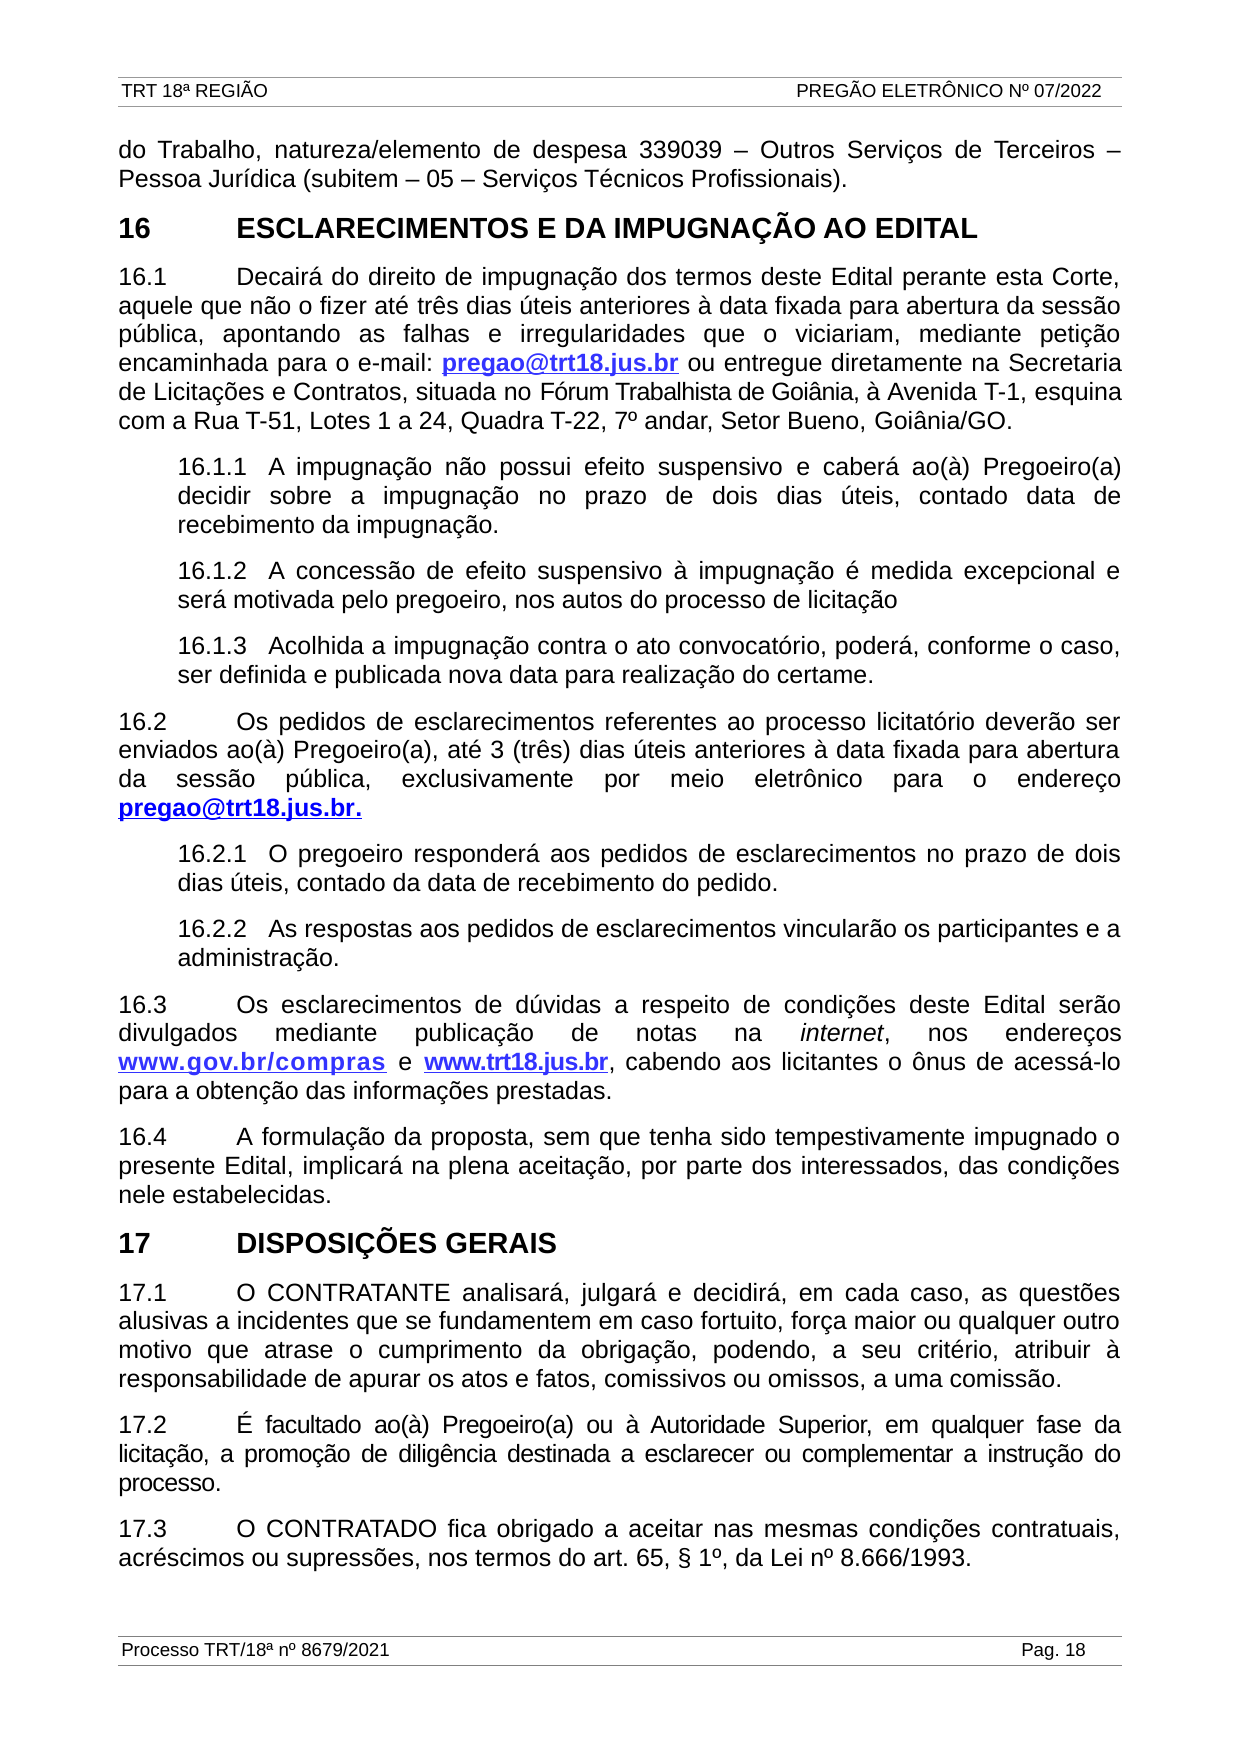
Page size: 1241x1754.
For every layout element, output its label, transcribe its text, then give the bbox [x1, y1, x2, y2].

text 16.2.2 As respostas aos pedidos de esclarecimentos vincularão os participantes e a administração. [177, 914, 1122, 972]
text 16.3 Os esclarecimentos de dúvidas a respeito de condições deste Edital serão divulgados mediante publicação de notas na internet, nos endereços www.gov.br/compras e www.trt18.jus.br, cabendo aos licitantes o ônus de acessá-lo para a obtenção das informações prestadas. [118, 990, 1122, 1105]
text 17.2 É facultado ao(à) Pregoeiro(a) ou à Autoridade Superior, em qualquer fase da licitação, a promoção de diligência destinada a esclarecer ou complementar a instrução do processo. [118, 1410, 1122, 1497]
text do Trabalho, natureza/elemento de despesa 339039 – Outros Serviços de Terceiros – Pessoa Jurídica (subitem – 05 – Serviços Técnicos Profissionais). [118, 136, 1122, 193]
text 16.4 A formulação da proposta, sem que tenha sido tempestivamente impugnado o presente Edital, implicará na plena aceitação, por parte dos interessados, das condições nele estabelecidas. [118, 1122, 1122, 1209]
text 16.1.3 Acolhida a impugnação contra o ato convocatório, poderá, conforme o caso, ser definida e publicada nova data para realização do certame. [177, 631, 1122, 689]
text 17.3 O CONTRATADO fica obrigado a aceitar nas mesmas condições contratuais, acréscimos ou supressões, nos termos do art. 65, § 1º, da Lei nº 8.666/1993. [118, 1514, 1122, 1572]
text 16 ESCLARECIMENTOS E DA IMPUGNAÇÃO AO EDITAL [118, 211, 1122, 244]
text 17 DISPOSIÇÕES GERAIS [118, 1226, 1122, 1260]
text 16.1.1 A impugnação não possui efeito suspensivo e caberá ao(à) Pregoeiro(a) decidir sobre a impugnação no prazo de dois dias úteis, contado data de recebimento da impugnação. [177, 452, 1122, 538]
text 16.1.2 A concessão de efeito suspensivo à impugnação é medida excepcional e será motivada pelo pregoeiro, nos autos do processo de licitação [177, 556, 1122, 614]
text 17.1 O CONTRATANTE analisará, julgará e decidirá, em cada caso, as questões alusivas a incidentes que se fundamentem em caso fortuito, força maior ou qualquer outro motivo que atrase o cumprimento da obrigação, podendo, a seu critério, atribuir à responsabilidade de apurar os atos e fatos, comissivos ou omissos, a uma comissão. [118, 1278, 1122, 1393]
text 16.1 Decairá do direito de impugnação dos termos deste Edital perante esta Corte, aquele que não o fizer até três dias úteis anteriores à data fixada para abertura da sessão pública, apontando as falhas e irregularidades que o viciariam, mediante petição encaminhada para o e-mail: pregao@trt18.jus.br ou entregue diretamente na Secretaria de Licitações e Contratos, situada no Fórum Trabalhista de Goiânia, à Avenida T-1, esquina com a Rua T-51, Lotes 1 a 24, Quadra T-22, 7º andar, Setor Bueno, Goiânia/GO. [118, 262, 1122, 434]
text 16.2 Os pedidos de esclarecimentos referentes ao processo licitatório deverão ser enviados ao(à) Pregoeiro(a), até 3 (três) dias úteis anteriores à data fixada para abertura da sessão pública, exclusivamente por meio eletrônico para o endereço pregao@trt18.jus.br. [118, 707, 1122, 822]
text 16.2.1 O pregoeiro responderá aos pedidos de esclarecimentos no prazo de dois dias úteis, contado da data de recebimento do pedido. [177, 839, 1122, 897]
